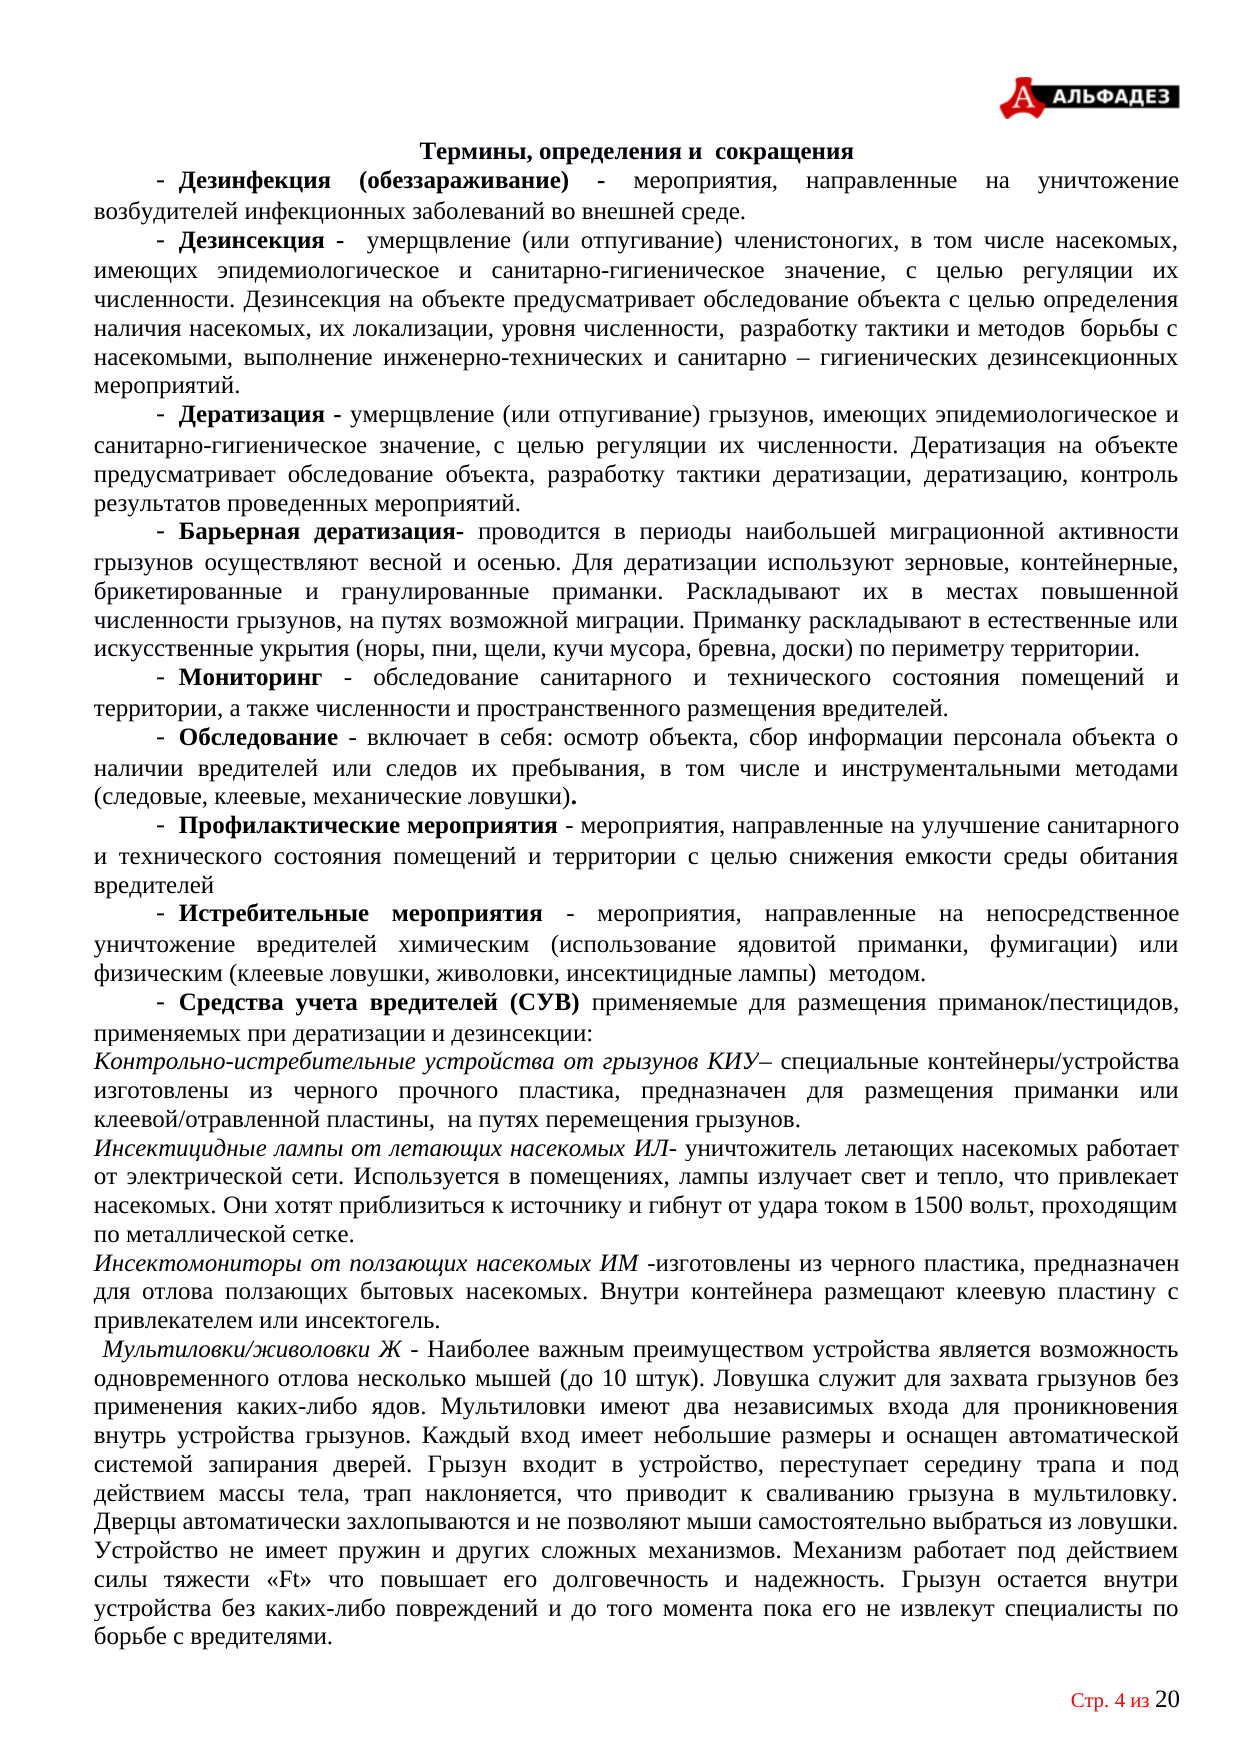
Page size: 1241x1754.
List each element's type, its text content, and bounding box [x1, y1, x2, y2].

text Контрольно-истребительные устройства от грызунов КИУ– специальные контейнеры/устройства изготовлены из черного прочного пластика, предназначен для размещения приманки или клеевой/отравленной пластины, на путях перемещения грызунов. [94, 1046, 1179, 1133]
list Барьерная дератизация- проводится в периоды наибольшей миграционной активности грызунов осуществляют весной и осенью. Для дератизации используют зерновые, контейнерные, брикетированные и гранулированные приманки. Раскладывают их в местах повышенной численности грызунов, на путях возможной миграции. Приманку раскладывают в естественные или искусственные укрытия (норы, пни, щели, кучи мусора, бревна, доски) по периметру территории. [94, 516, 1179, 662]
subtitle Термины, определения и сокращения [94, 136, 1179, 165]
text Инсектицидные лампы от летающих насекомых ИЛ- уничтожитель летающих насекомых работает от электрической сети. Используется в помещениях, лампы излучает свет и тепло, что привлекает насекомых. Они хотят приблизиться к источнику и гибнут от удара током в 1500 вольт, проходящим по металлической сетке. [94, 1133, 1179, 1248]
list Обследование - включает в себя: осмотр объекта, сбор информации персонала объекта о наличии вредителей или следов их пребывания, в том числе и инструментальными методами (следовые, клеевые, механические ловушки). [94, 722, 1179, 810]
list Дезинфекция (обеззараживание) - мероприятия, направленные на уничтожение возбудителей инфекционных заболеваний во внешней среде. [94, 165, 1179, 225]
text Мультиловки/живоловки Ж - Наиболее важным преимуществом устройства является возможность одновременного отлова несколько мышей (до 10 штук). Ловушка служит для захвата грызунов без применения каких-либо ядов. Мультиловки имеют два независимых входа для проникновения внутрь устройства грызунов. Каждый вход имеет небольшие размеры и оснащен автоматической системой запирания дверей. Грызун входит в устройство, переступает середину трапа и под действием массы тела, трап наклоняется, что приводит к сваливанию грызуна в мультиловку. Дверцы автоматически захлопываются и не позволяют мыши самостоятельно выбраться из ловушки. Устройство не имеет пружин и других сложных механизмов. Механизм работает под действием силы тяжести «Ft» что повышает его долговечность и надежность. Грызун остается внутри устройства без каких-либо повреждений и до того момента пока его не извлекут специалисты по борьбе с вредителями. [94, 1334, 1179, 1650]
list Дезинсекция - умерщвление (или отпугивание) членистоногих, в том числе насекомых, имеющих эпидемиологическое и санитарно-гигиеническое значение, с целью регуляции их численности. Дезинсекция на объекте предусматривает обследование объекта с целью определения наличия насекомых, их локализации, уровня численности, разработку тактики и методов борьбы с насекомыми, выполнение инженерно-технических и санитарно – гигиенических дезинсекционных мероприятий. [94, 225, 1179, 399]
list Мониторинг - обследование санитарного и технического состояния помещений и территории, а также численности и пространственного размещения вредителей. [94, 662, 1179, 722]
list Профилактические мероприятия - мероприятия, направленные на улучшение санитарного и технического состояния помещений и территории с целью снижения емкости среды обитания вредителей [94, 810, 1179, 898]
picture [999, 77, 1180, 119]
text Инсектомониторы от ползающих насекомых ИМ -изготовлены из черного пластика, предназначен для отлова ползающих бытовых насекомых. Внутри контейнера размещают клеевую пластину с привлекателем или инсектогель. [94, 1248, 1179, 1334]
list Дератизация - умерщвление (или отпугивание) грызунов, имеющих эпидемиологическое и санитарно-гигиеническое значение, с целью регуляции их численности. Дератизация на объекте предусматривает обследование объекта, разработку тактики дератизации, дератизацию, контроль результатов проведенных мероприятий. [94, 399, 1179, 516]
list Истребительные мероприятия - мероприятия, направленные на непосредственное уничтожение вредителей химическим (использование ядовитой приманки, фумигации) или физическим (клеевые ловушки, живоловки, инсектицидные лампы) методом. [94, 898, 1179, 987]
list Средства учета вредителей (СУВ) применяемые для размещения приманок/пестицидов, применяемых при дератизации и дезинсекции: [94, 987, 1179, 1046]
